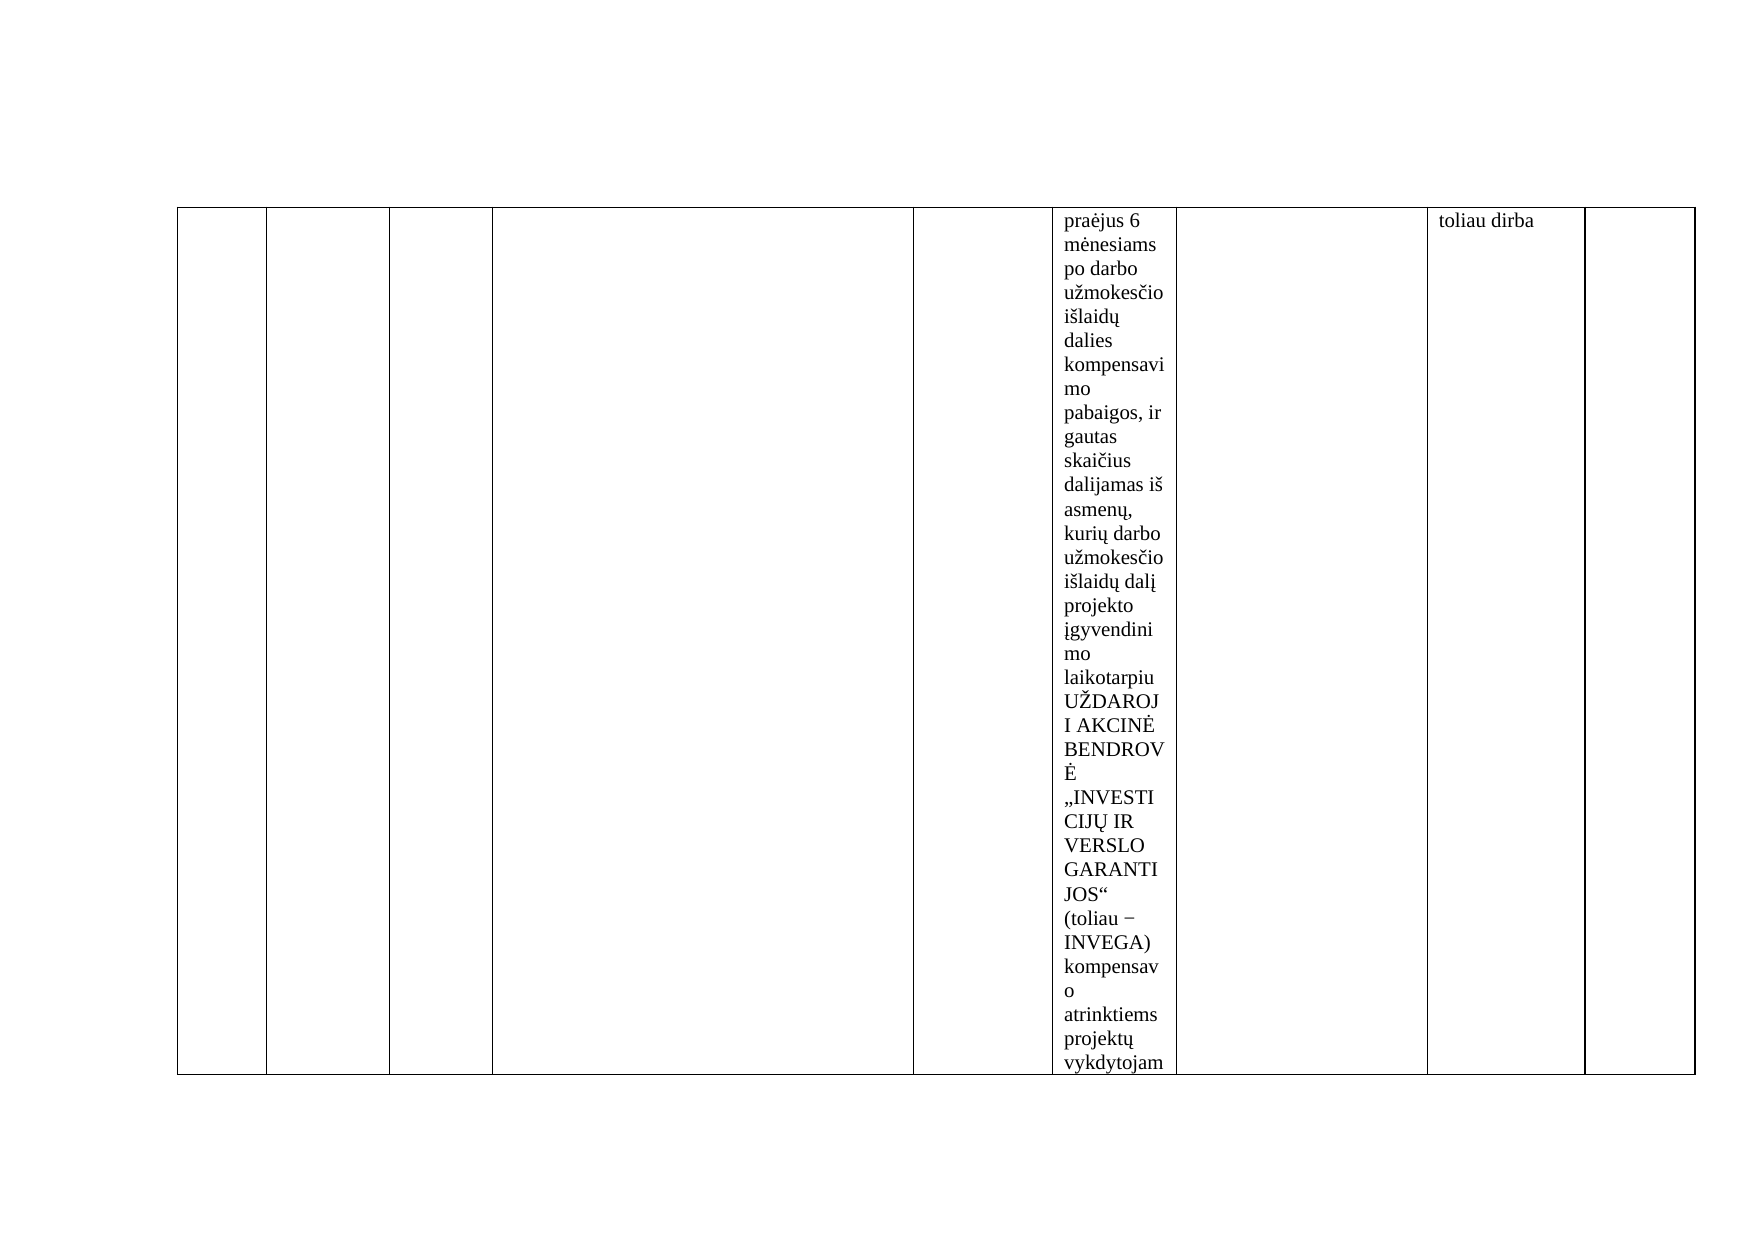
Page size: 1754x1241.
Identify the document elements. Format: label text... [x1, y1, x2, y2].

table_cell [178, 208, 266, 1074]
table_cell [493, 208, 913, 1074]
table_cell praėjus 6 mėnesiams po darbo užmokesčio išlaidų dalies kompensavimo pabaigos, ir gautas skaičius dalijamas iš asmenų, kurių darbo užmokesčio išlaidų dalį projekto įgyvendinimo laikotarpiu UŽDAROJI AKCINĖ BENDROVĖ „INVESTICIJŲ IR VERSLO GARANTIJOS“ (toliau − INVEGA) kompensavo atrinktiems projektų vykdytojam [1053, 208, 1176, 1074]
table_cell [390, 208, 492, 1074]
table_cell toliau dirba [1428, 208, 1584, 1074]
table_cell [914, 208, 1052, 1074]
table_cell [1177, 208, 1427, 1074]
table_cell [1586, 208, 1694, 1074]
table_cell [267, 208, 389, 1074]
